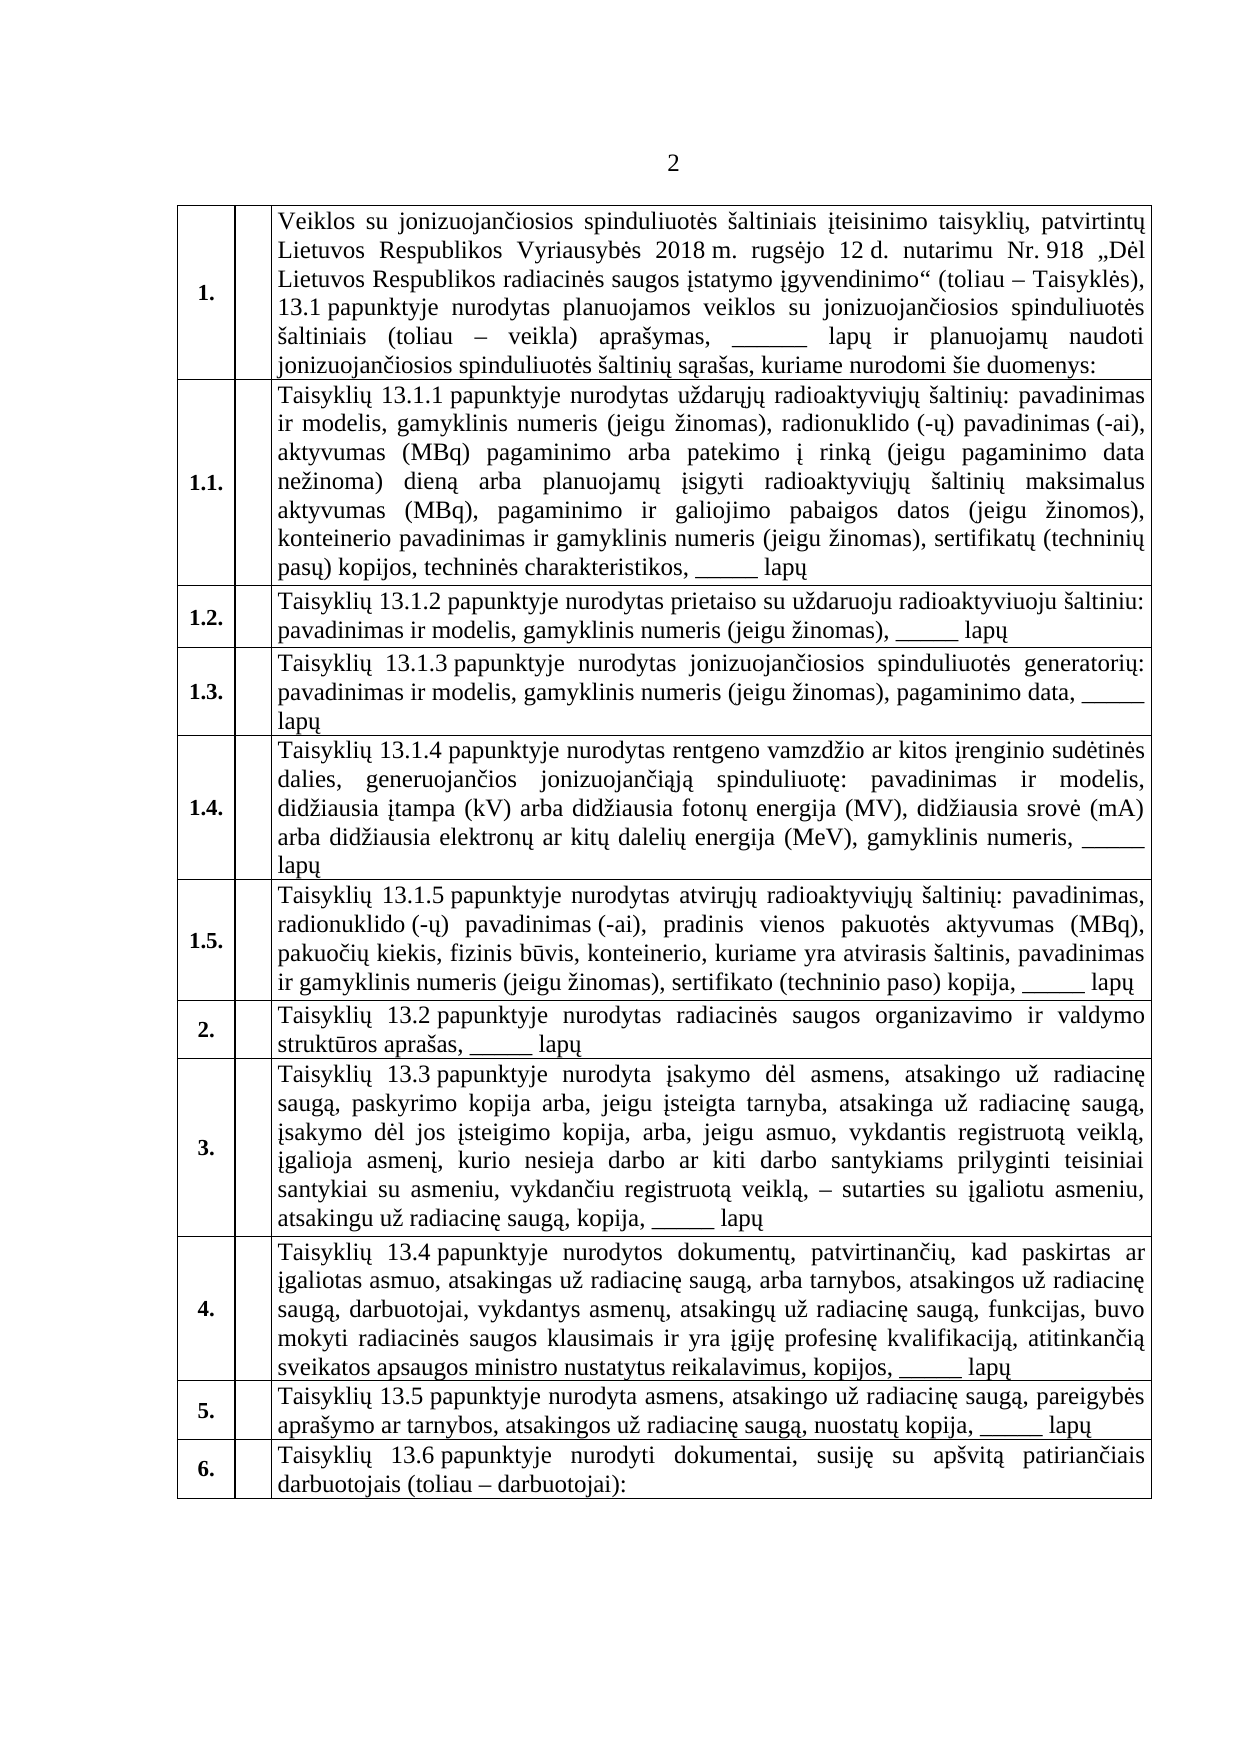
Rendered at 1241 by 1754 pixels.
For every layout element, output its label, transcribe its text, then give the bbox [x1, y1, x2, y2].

table_cell Taisyklių 13.5 papunktyje nurodyta asmens, atsakingo už radiacinę saugą, pareigybės aprašymo ar tarnybos, atsakingos už radiacinę saugą, nuostatų kopija, _____ lapų [272, 1381, 1151, 1439]
table_cell 6. [178, 1440, 234, 1497]
table_cell [236, 1440, 271, 1497]
table_cell Taisyklių 13.6 papunktyje nurodyti dokumentai, susiję su apšvitą patiriančiais darbuotojais (toliau – darbuotojai): [272, 1440, 1151, 1497]
table_header [236, 206, 271, 379]
table_cell [236, 880, 271, 999]
table_cell [236, 1381, 271, 1439]
table_cell 4. [178, 1237, 234, 1380]
table_cell 1.2. [178, 586, 234, 647]
table_cell Taisyklių 13.1.3 papunktyje nurodytas jonizuojančiosios spinduliuotės generatorių: pavadinimas ir modelis, gamyklinis numeris (jeigu žinomas), pagaminimo data, _____ lapų [272, 648, 1151, 734]
table_cell [236, 1237, 271, 1380]
table_cell 5. [178, 1381, 234, 1439]
table_cell Taisyklių 13.4 papunktyje nurodytos dokumentų, patvirtinančių, kad paskirtas ar įgaliotas asmuo, atsakingas už radiacinę saugą, arba tarnybos, atsakingos už radiacinę saugą, darbuotojai, vykdantys asmenų, atsakingų už radiacinę saugą, funkcijas, buvo mokyti radiacinės saugos klausimais ir yra įgiję profesinę kvalifikaciją, atitinkančią sveikatos apsaugos ministro nustatytus reikalavimus, kopijos, _____ lapų [272, 1237, 1151, 1380]
table_cell 3. [178, 1059, 234, 1236]
table_cell [236, 736, 271, 879]
table_cell [236, 1001, 271, 1058]
table_cell 1.3. [178, 648, 234, 734]
table_cell Taisyklių 13.3 papunktyje nurodyta įsakymo dėl asmens, atsakingo už radiacinę saugą, paskyrimo kopija arba, jeigu įsteigta tarnyba, atsakinga už radiacinę saugą, įsakymo dėl jos įsteigimo kopija, arba, jeigu asmuo, vykdantis registruotą veiklą, įgalioja asmenį, kurio nesieja darbo ar kiti darbo santykiams prilyginti teisiniai santykiai su asmeniu, vykdančiu registruotą veiklą, – sutarties su įgaliotu asmeniu, atsakingu už radiacinę saugą, kopija, _____ lapų [272, 1059, 1151, 1236]
table_cell [236, 380, 271, 585]
table_header Veiklos su jonizuojančiosios spinduliuotės šaltiniais įteisinimo taisyklių, patvirtintų Lietuvos Respublikos Vyriausybės 2018 m. rugsėjo 12 d. nutarimu Nr. 918 „Dėl Lietuvos Respublikos radiacinės saugos įstatymo įgyvendinimo“ (toliau – Taisyklės), 13.1 papunktyje nurodytas planuojamos veiklos su jonizuojančiosios spinduliuotės šaltiniais (toliau – veikla) aprašymas, ______ lapų ir planuojamų naudoti jonizuojančiosios spinduliuotės šaltinių sąrašas, kuriame nurodomi šie duomenys: [272, 206, 1151, 379]
table_cell Taisyklių 13.1.4 papunktyje nurodytas rentgeno vamzdžio ar kitos įrenginio sudėtinės dalies, generuojančios jonizuojančiąją spinduliuotę: pavadinimas ir modelis, didžiausia įtampa (kV) arba didžiausia fotonų energija (MV), didžiausia srovė (mA) arba didžiausia elektronų ar kitų dalelių energija (MeV), gamyklinis numeris, _____ lapų [272, 736, 1151, 879]
table_cell Taisyklių 13.1.2 papunktyje nurodytas prietaiso su uždaruoju radioaktyviuoju šaltiniu: pavadinimas ir modelis, gamyklinis numeris (jeigu žinomas), _____ lapų [272, 586, 1151, 647]
table_cell Taisyklių 13.2 papunktyje nurodytas radiacinės saugos organizavimo ir valdymo struktūros aprašas, _____ lapų [272, 1001, 1151, 1058]
table_header 1. [178, 206, 234, 379]
table_cell Taisyklių 13.1.1 papunktyje nurodytas uždarųjų radioaktyviųjų šaltinių: pavadinimas ir modelis, gamyklinis numeris (jeigu žinomas), radionuklido (-ų) pavadinimas (-ai), aktyvumas (MBq) pagaminimo arba patekimo į rinką (jeigu pagaminimo data nežinoma) dieną arba planuojamų įsigyti radioaktyviųjų šaltinių maksimalus aktyvumas (MBq), pagaminimo ir galiojimo pabaigos datos (jeigu žinomos), konteinerio pavadinimas ir gamyklinis numeris (jeigu žinomas), sertifikatų (techninių pasų) kopijos, techninės charakteristikos, _____ lapų [272, 380, 1151, 585]
table_cell 1.4. [178, 736, 234, 879]
table_cell [236, 586, 271, 647]
table_cell 2. [178, 1001, 234, 1058]
table_cell [236, 1059, 271, 1236]
table_cell 1.1. [178, 380, 234, 585]
table_cell Taisyklių 13.1.5 papunktyje nurodytas atvirųjų radioaktyviųjų šaltinių: pavadinimas, radionuklido (-ų) pavadinimas (-ai), pradinis vienos pakuotės aktyvumas (MBq), pakuočių kiekis, fizinis būvis, konteinerio, kuriame yra atvirasis šaltinis, pavadinimas ir gamyklinis numeris (jeigu žinomas), sertifikato (techninio paso) kopija, _____ lapų [272, 880, 1151, 999]
table_cell [236, 648, 271, 734]
table_cell 1.5. [178, 880, 234, 999]
